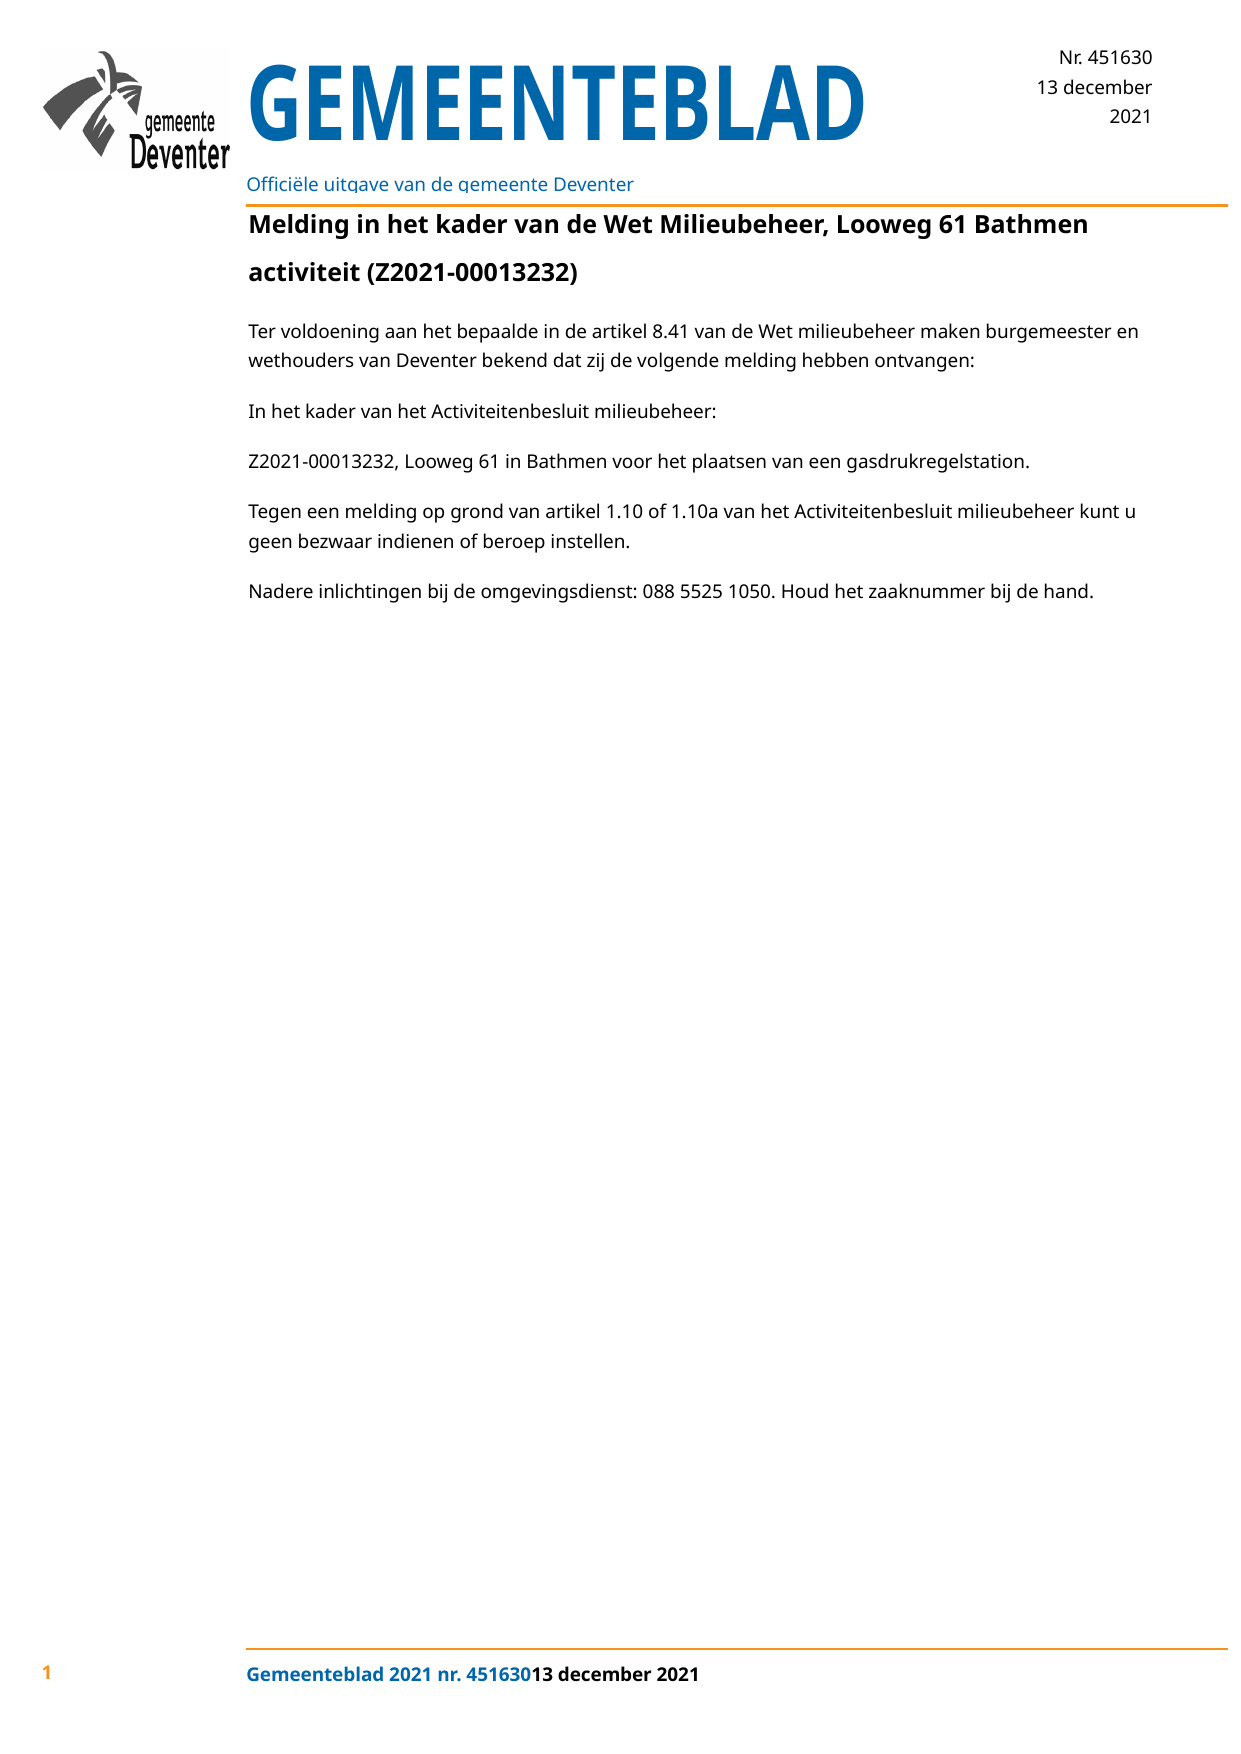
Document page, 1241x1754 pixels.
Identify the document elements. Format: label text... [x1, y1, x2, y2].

text Melding in het kader van de Wet Milieubeheer, Looweg 61 Bathmen activiteit (Z2021-00013232) [248, 207, 1152, 288]
text Z2021-00013232, Looweg 61 in Bathmen voor het plaatsen van een gasdrukregelstation. [248, 448, 1152, 474]
text Nadere inlichtingen bij de omgevingsdienst: 088 5525 1050. Houd het zaaknummer bij de hand. [248, 579, 1152, 604]
text In het kader van het Activiteitenbesluit milieubeheer: [248, 398, 1152, 424]
picture [41, 47, 231, 172]
text Tegen een melding op grond van artikel 1.10 of 1.10a van het Activiteitenbesluit milieubeheer kunt u geen bezwaar indienen of beroep instellen. [248, 499, 1152, 554]
text Ter voldoening aan het bepaalde in de artikel 8.41 van de Wet milieubeheer maken burgemeester en wethouders van Deventer bekend dat zij de volgende melding hebben ontvangen: [248, 318, 1152, 373]
